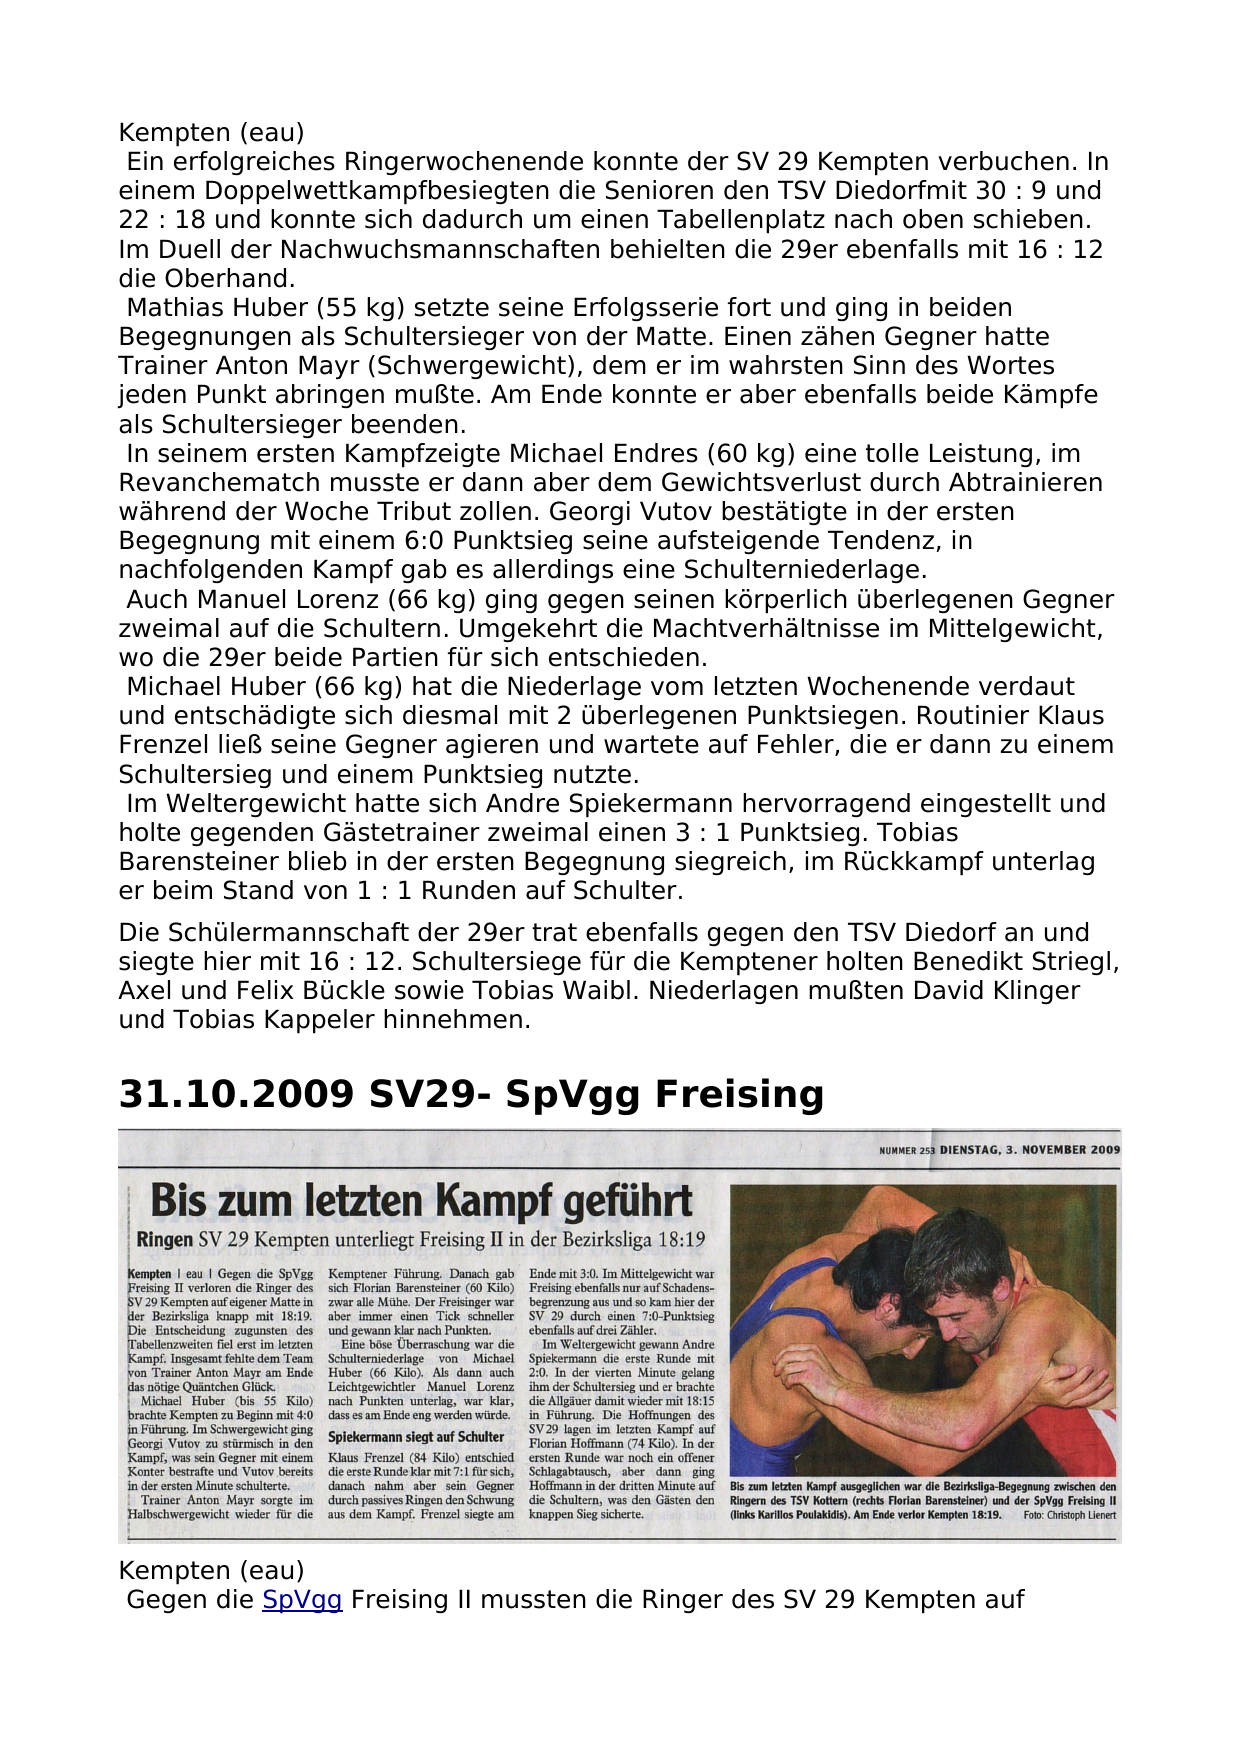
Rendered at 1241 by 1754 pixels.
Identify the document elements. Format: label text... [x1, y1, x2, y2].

text Kempten (eau) Gegen die SpVgg Freising II mussten die Ringer des SV 29 Kempten auf [118, 1556, 1122, 1614]
picture [118, 1128, 1123, 1544]
text Die Schülermannschaft der 29er trat ebenfalls gegen den TSV Diedorf an und siegte hier mit 16 : 12. Schultersiege für die Kemptener holten Benedikt Striegl, Axel und Felix Bückle sowie Tobias Waibl. Niederlagen mußten David Klinger und Tobias Kappeler hinnehmen. [118, 918, 1122, 1035]
text Kempten (eau) Ein erfolgreiches Ringerwochenende konnte der SV 29 Kempten verbuchen. In einem Doppelwettkampfbesiegten die Senioren den TSV Diedorfmit 30 : 9 und 22 : 18 und konnte sich dadurch um einen Tabellenplatz nach oben schieben. Im Duell der Nachwuchsmannschaften behielten die 29er ebenfalls mit 16 : 12 die Oberhand. Mathias Huber (55 kg) setzte seine Erfolgsserie fort und ging in beiden Begegnungen als Schultersieger von der Matte. Einen zähen Gegner hatte Trainer Anton Mayr (Schwergewicht), dem er im wahrsten Sinn des Wortes jeden Punkt abringen mußte. Am Ende konnte er aber ebenfalls beide Kämpfe als Schultersieger beenden. In seinem ersten Kampfzeigte Michael Endres (60 kg) eine tolle Leistung, im Revanchematch musste er dann aber dem Gewichtsverlust durch Abtrainieren während der Woche Tribut zollen. Georgi Vutov bestätigte in der ersten Begegnung mit einem 6:0 Punktsieg seine aufsteigende Tendenz, in nachfolgenden Kampf gab es allerdings eine Schulterniederlage. Auch Manuel Lorenz (66 kg) ging gegen seinen körperlich überlegenen Gegner zweimal auf die Schultern. Umgekehrt die Machtverhältnisse im Mittelgewicht, wo die 29er beide Partien für sich entschieden. Michael Huber (66 kg) hat die Niederlage vom letzten Wochenende verdaut und entschädigte sich diesmal mit 2 überlegenen Punktsiegen. Routinier Klaus Frenzel ließ seine Gegner agieren und wartete auf Fehler, die er dann zu einem Schultersieg und einem Punktsieg nutzte. Im Weltergewicht hatte sich Andre Spiekermann hervorragend eingestellt und holte gegenden Gästetrainer zweimal einen 3 : 1 Punktsieg. Tobias Barensteiner blieb in der ersten Begegnung siegreich, im Rückkampf unterlag er beim Stand von 1 : 1 Runden auf Schulter. [118, 118, 1122, 906]
subtitle 31.10.2009 SV29- SpVgg Freising [118, 1072, 1122, 1116]
